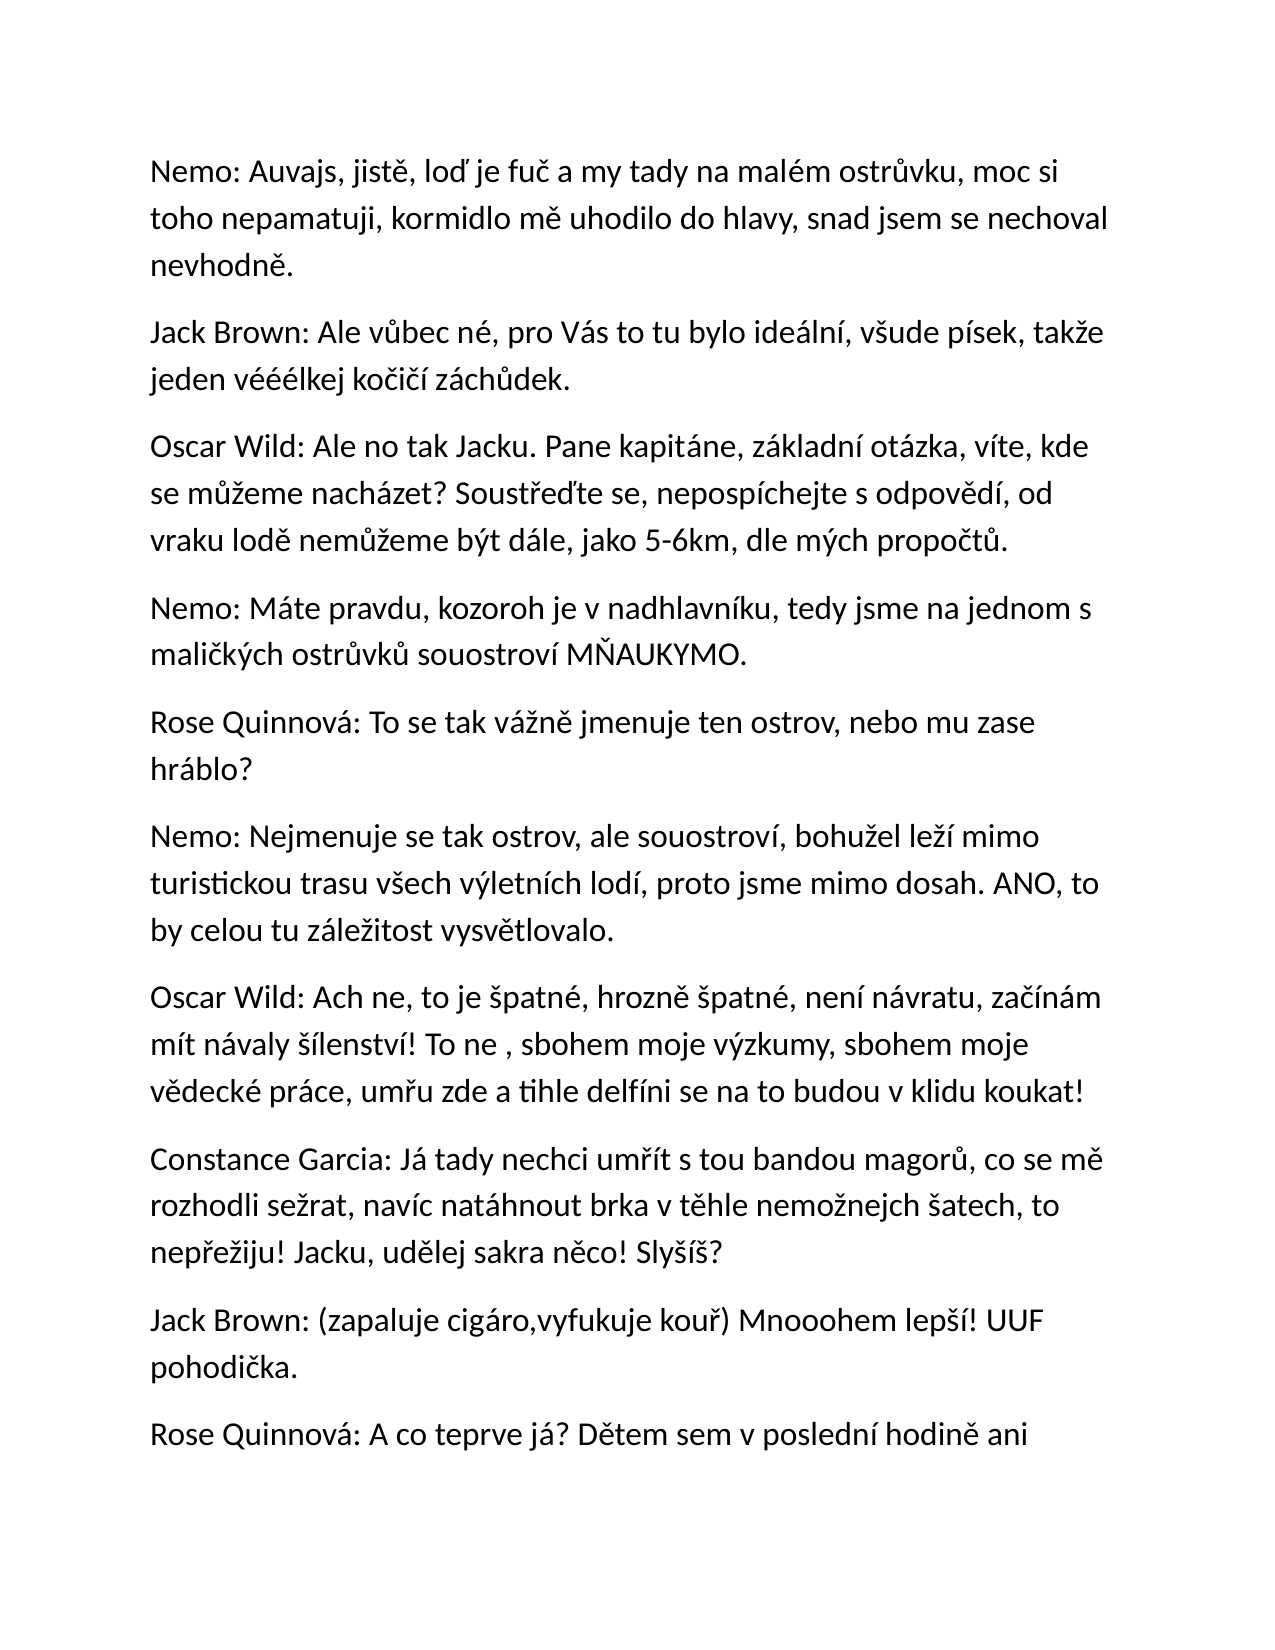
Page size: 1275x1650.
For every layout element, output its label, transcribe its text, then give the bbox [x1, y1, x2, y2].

text Constance Garcia: Já tady nechci umřít s tou bandou magorů, co se mě rozhodli sežrat, navíc natáhnout brka v těhle nemožnejch šatech, to nepřežiju! Jacku, udělej sakra něco! Slyšíš? [150, 1138, 1125, 1272]
text Oscar Wild: Ale no tak Jacku. Pane kapitáne, základní otázka, víte, kde se můžeme nacházet? Soustřeďte se, nepospíchejte s odpovědí, od vraku lodě nemůžeme být dále, jako 5-6km, dle mých propočtů. [150, 426, 1125, 560]
text Jack Brown: (zapaluje cigáro,vyfukuje kouř) Mnooohem lepší! UUF pohodička. [150, 1299, 1125, 1386]
text Oscar Wild: Ach ne, to je špatné, hrozně špatné, není návratu, začínám mít návaly šílenství! To ne , sbohem moje výzkumy, sbohem moje vědecké práce, umřu zde a tihle delfíni se na to budou v klidu koukat! [150, 977, 1125, 1111]
text Rose Quinnová: To se tak vážně jmenuje ten ostrov, nebo mu zase hráblo? [150, 701, 1125, 788]
text Nemo: Auvajs, jistě, loď je fuč a my tady na malém ostrůvku, moc si toho nepamatuji, kormidlo mě uhodilo do hlavy, snad jsem se nechoval nevhodně. [150, 150, 1125, 284]
text Nemo: Máte pravdu, kozoroh je v nadhlavníku, tedy jsme na jednom s maličkých ostrůvků souostroví MŇAUKYMO. [150, 587, 1125, 674]
text Jack Brown: Ale vůbec né, pro Vás to tu bylo ideální, všude písek, takže jeden vééélkej kočičí záchůdek. [150, 311, 1125, 399]
text Nemo: Nejmenuje se tak ostrov, ale souostroví, bohužel leží mimo turistickou trasu všech výletních lodí, proto jsme mimo dosah. ANO, to by celou tu záležitost vysvětlovalo. [150, 815, 1125, 950]
text Rose Quinnová: A co teprve já? Dětem sem v poslední hodině ani [150, 1413, 1125, 1454]
